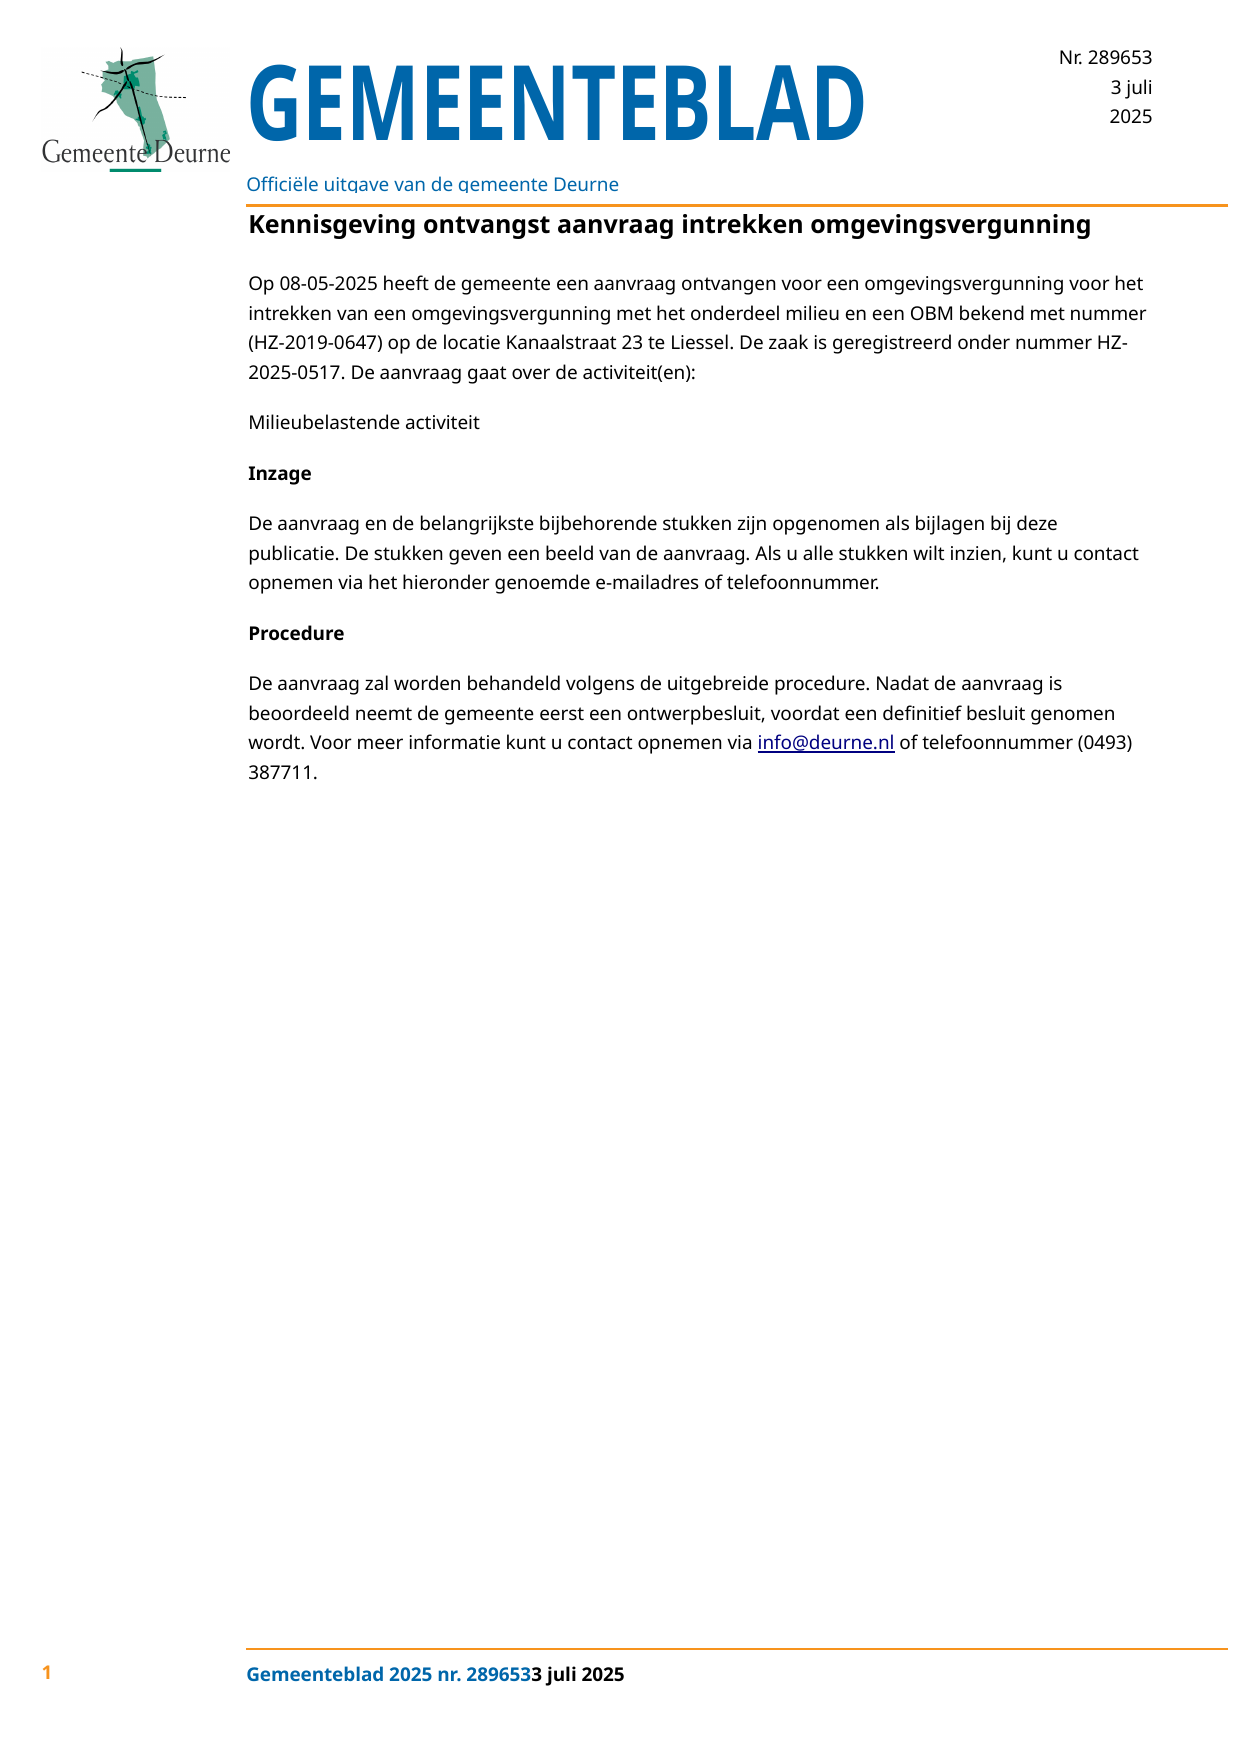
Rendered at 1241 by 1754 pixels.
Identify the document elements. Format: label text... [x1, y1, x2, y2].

picture [41, 47, 231, 172]
text Inzage [248, 460, 1152, 486]
text Op 08-05-2025 heeft de gemeente een aanvraag ontvangen voor een omgevingsvergunning voor het intrekken van een omgevingsvergunning met het onderdeel milieu en een OBM bekend met nummer (HZ-2019-0647) op de locatie Kanaalstraat 23 te Liessel. De zaak is geregistreerd onder nummer HZ-2025-0517. De aanvraag gaat over de activiteit(en): [248, 270, 1152, 385]
text Milieubelastende activiteit [248, 409, 1152, 435]
text De aanvraag zal worden behandeld volgens de uitgebreide procedure. Nadat de aanvraag is beoordeeld neemt de gemeente eerst een ontwerpbesluit, voordat een definitief besluit genomen wordt. Voor meer informatie kunt u contact opnemen via info@deurne.nl of telefoonnummer (0493) 387711. [248, 670, 1152, 785]
text De aanvraag en de belangrijkste bijbehorende stukken zijn opgenomen als bijlagen bij deze publicatie. De stukken geven een beeld van de aanvraag. Als u alle stukken wilt inzien, kunt u contact opnemen via het hieronder genoemde e-mailadres of telefoonnummer. [248, 510, 1152, 595]
text Kennisgeving ontvangst aanvraag intrekken omgevingsvergunning [248, 207, 1152, 241]
text Procedure [248, 620, 1152, 646]
